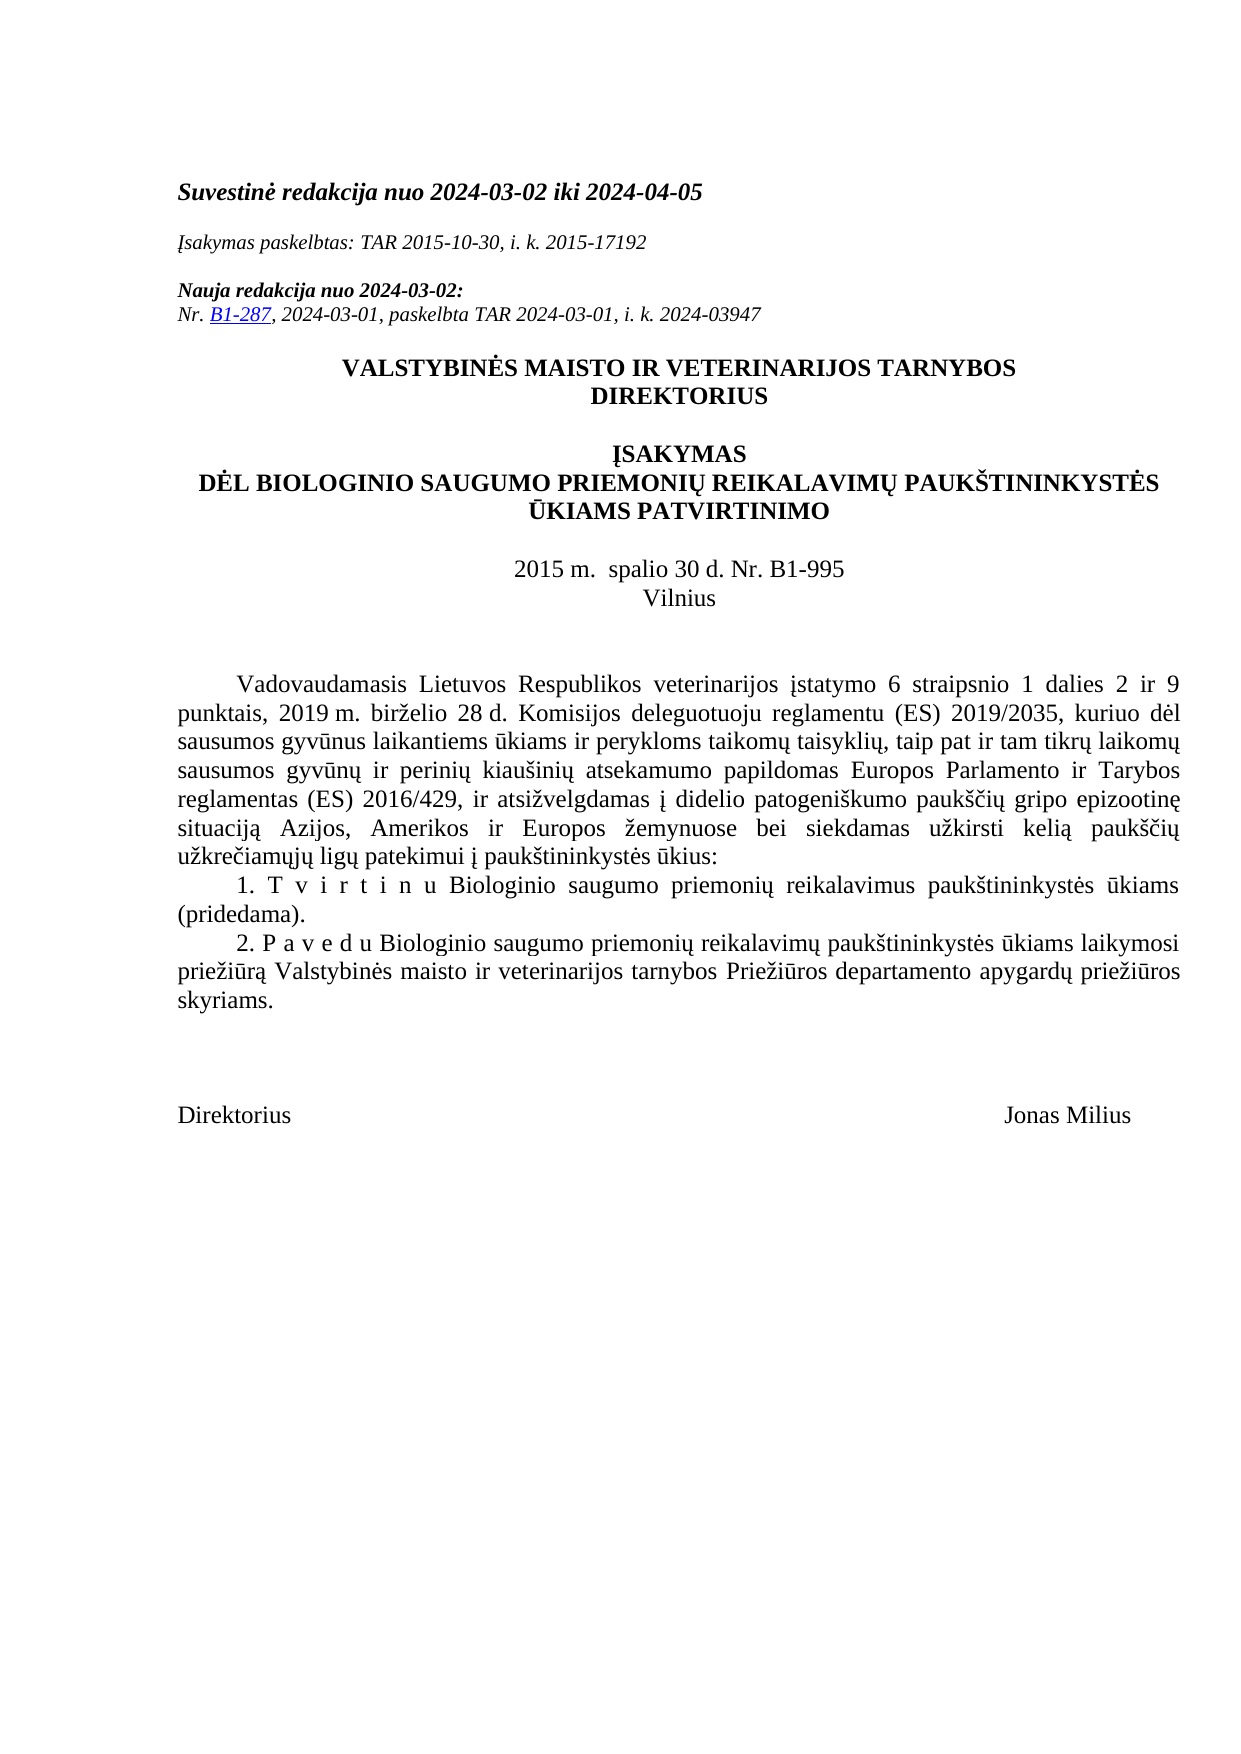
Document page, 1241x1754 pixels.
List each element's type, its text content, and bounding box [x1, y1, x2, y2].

text Įsakymas paskelbtas: TAR 2015-10-30, i. k. 2015-17192 [177, 230, 1181, 254]
text Nr. B1-287, 2024-03-01, paskelbta TAR 2024-03-01, i. k. 2024-03947 [177, 302, 1181, 326]
text 2015 m. spalio 30 d. Nr. B1-995 [177, 554, 1181, 583]
text Vilnius [177, 583, 1181, 611]
text Vadovaudamasis Lietuvos Respublikos veterinarijos įstatymo 6 straipsnio 1 dalies 2 ir 9 punktais, 2019 m. birželio 28 d. Komisijos deleguotuoju reglamentu (ES) 2019/2035, kuriuo dėl sausumos gyvūnus laikantiems ūkiams ir perykloms taikomų taisyklių, taip pat ir tam tikrų laikomų sausumos gyvūnų ir perinių kiaušinių atsekamumo papildomas Europos Parlamento ir Tarybos reglamentas (ES) 2016/429, ir atsižvelgdamas į didelio patogeniškumo paukščių gripo epizootinę situaciją Azijos, Amerikos ir Europos žemynuose bei siekdamas užkirsti kelią paukščių užkrečiamųjų ligų patekimui į paukštininkystės ūkius: [177, 669, 1181, 870]
text 2. P a v e d u Biologinio saugumo priemonių reikalavimų paukštininkystės ūkiams laikymosi priežiūrą Valstybinės maisto ir veterinarijos tarnybos Priežiūros departamento apygardų priežiūros skyriams. [177, 928, 1181, 1014]
text Direktorius Jonas Milius [177, 1100, 1181, 1129]
text DĖL BIOLOGINIO SAUGUMO PRIEMONIŲ REIKALAVIMŲ PAUKŠTININKYSTĖS ŪKIAMS PATVIRTINIMO [177, 468, 1181, 525]
text VALSTYBINĖS MAISTO IR VETERINARIJOS TARNYBOS [177, 353, 1181, 381]
text Nauja redakcija nuo 2024-03-02: [177, 278, 1181, 302]
text 1. T v i r t i n u Biologinio saugumo priemonių reikalavimus paukštininkystės ūkiams (pridedama). [177, 870, 1181, 928]
text Suvestinė redakcija nuo 2024-03-02 iki 2024-04-05 [177, 177, 1181, 206]
text ĮSAKYMAS [177, 439, 1181, 468]
text DIREKTORIUS [177, 381, 1181, 410]
